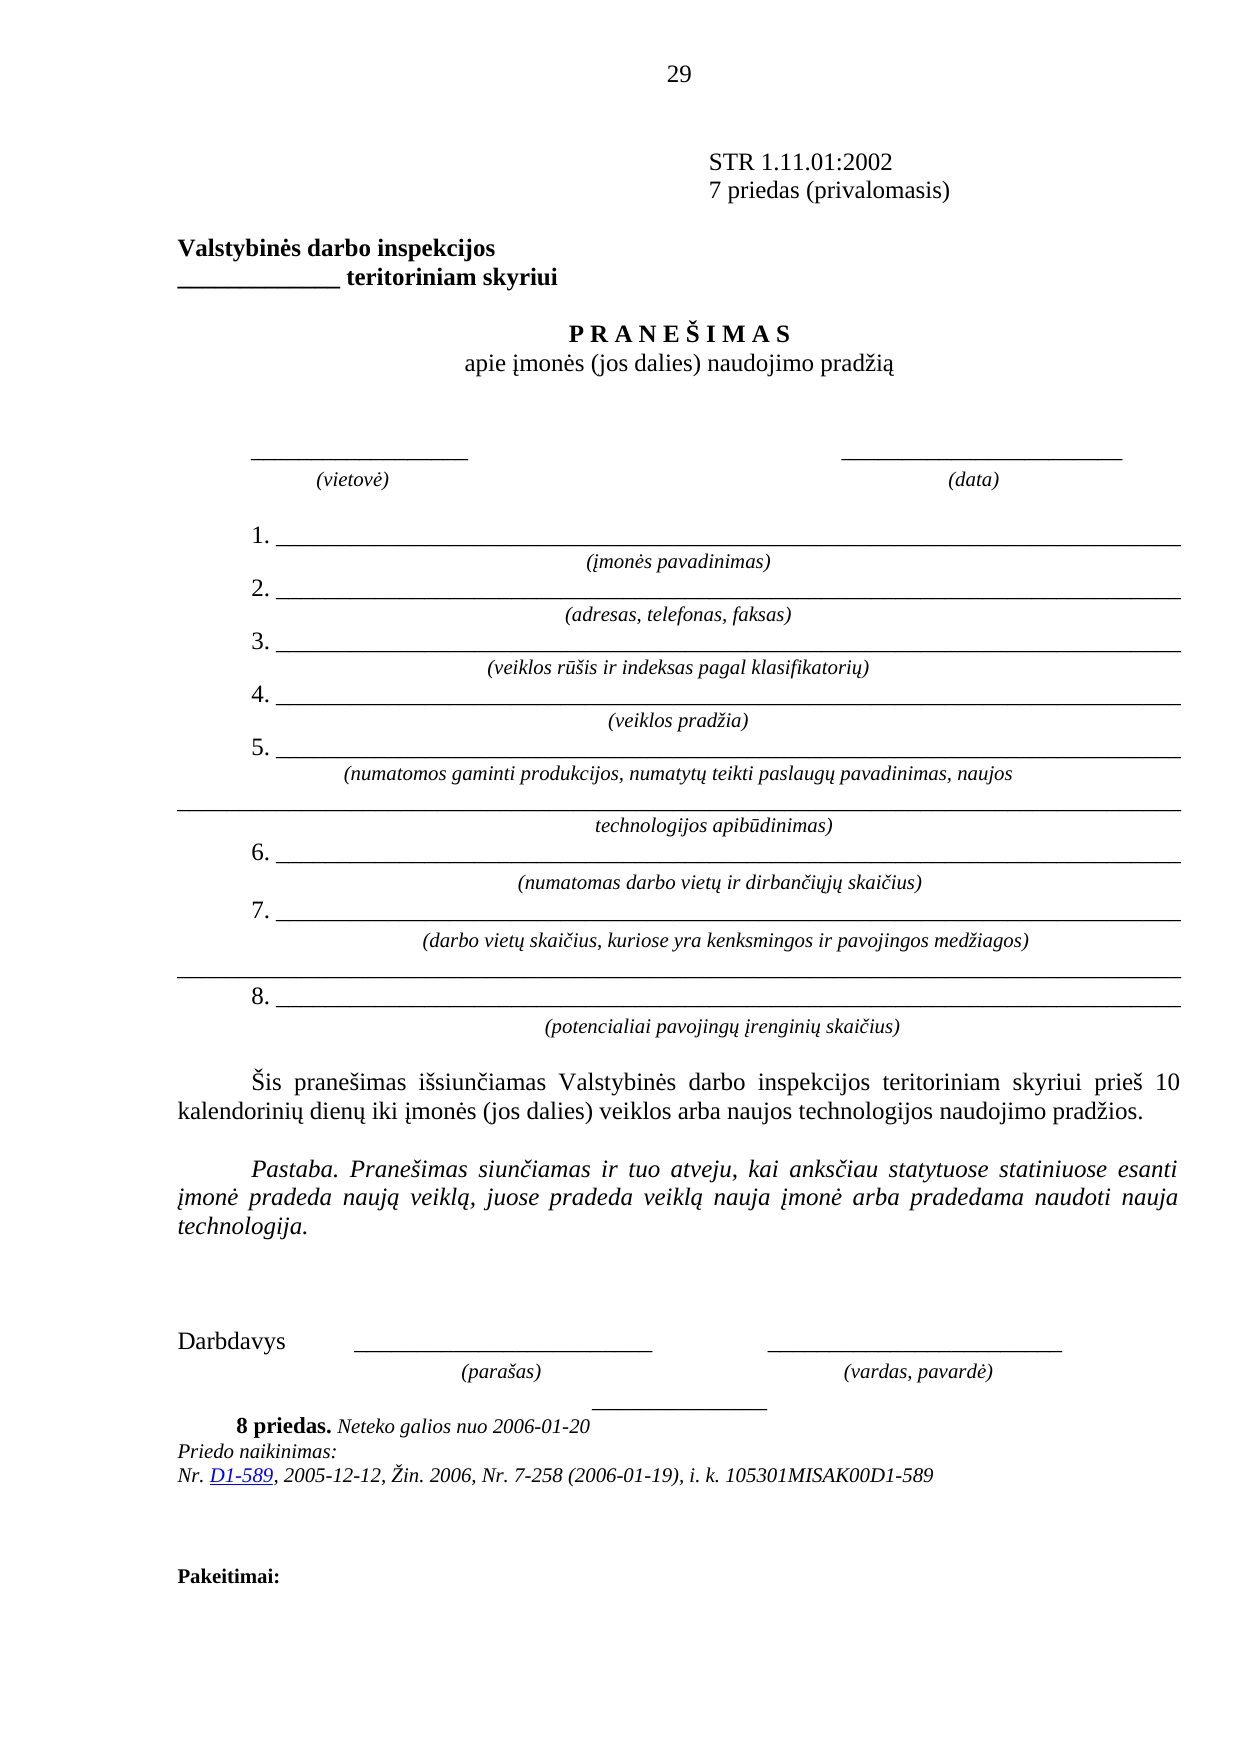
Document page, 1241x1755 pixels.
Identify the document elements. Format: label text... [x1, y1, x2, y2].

text (veiklos pradžia) [177, 708, 1181, 732]
text (parašas) (vardas, pavardė) [177, 1355, 1181, 1384]
text 4. [177, 679, 1181, 708]
text Nr. D1-589, 2005-12-12, Žin. 2006, Nr. 7-258 (2006-01-19), i. k. 105301MISAK00D1-589 [177, 1463, 1181, 1487]
text 7 priedas (privalomasis) [177, 176, 1181, 204]
text Pakeitimai: [177, 1564, 1181, 1588]
text 6. [177, 837, 1181, 866]
text 8. [177, 981, 1181, 1010]
text (vietovė) (data) [177, 463, 1181, 492]
text Pastaba. Pranešimas siunčiamas ir tuo atveju, kai anksčiau statytuose statiniuose esanti įmonė pradeda naują veiklą, juose pradeda veiklą nauja įmonė arba pradedama naudoti nauja technologija. [177, 1154, 1181, 1240]
text (numatomas darbo vietų ir dirbančiųjų skaičius) [177, 866, 1181, 895]
text (numatomos gaminti produkcijos, numatytų teikti paslaugų pavadinimas, naujos [177, 761, 1181, 785]
text Priedo naikinimas: [177, 1439, 1181, 1463]
text apie įmonės (jos dalies) naudojimo pradžią [177, 348, 1181, 377]
text 7. [177, 895, 1181, 924]
text PRANEŠIMAS [177, 319, 1181, 348]
text (potencialiai pavojingų įrenginių skaičius) [177, 1010, 1181, 1039]
text (įmonės pavadinimas) [177, 549, 1181, 573]
text ______________ [177, 1384, 1181, 1412]
text STR 1.11.01:2002 [177, 147, 1181, 176]
text 3. [177, 626, 1181, 655]
text 2. [177, 573, 1181, 602]
text 8 priedas. Neteko galios nuo 2006-01-20 [177, 1412, 1181, 1439]
text (veiklos rūšis ir indeksas pagal klasifikatorių) [177, 655, 1181, 679]
text Darbdavys [177, 1326, 1181, 1355]
text Šis pranešimas išsiunčiamas Valstybinės darbo inspekcijos teritoriniam skyriui prieš 10 kalendorinių dienų iki įmonės (jos dalies) veiklos arba naujos technologijos naudojimo pradžios. [177, 1067, 1181, 1125]
text Valstybinės darbo inspekcijos [177, 233, 1181, 262]
text _____________ teritoriniam skyriui [177, 262, 1181, 291]
text technologijos apibūdinimas) [177, 813, 1181, 837]
text 1. [177, 521, 1181, 549]
text (adresas, telefonas, faksas) [177, 602, 1181, 626]
text 5. [177, 732, 1181, 761]
text (darbo vietų skaičius, kuriose yra kenksmingos ir pavojingos medžiagos) [177, 924, 1181, 952]
